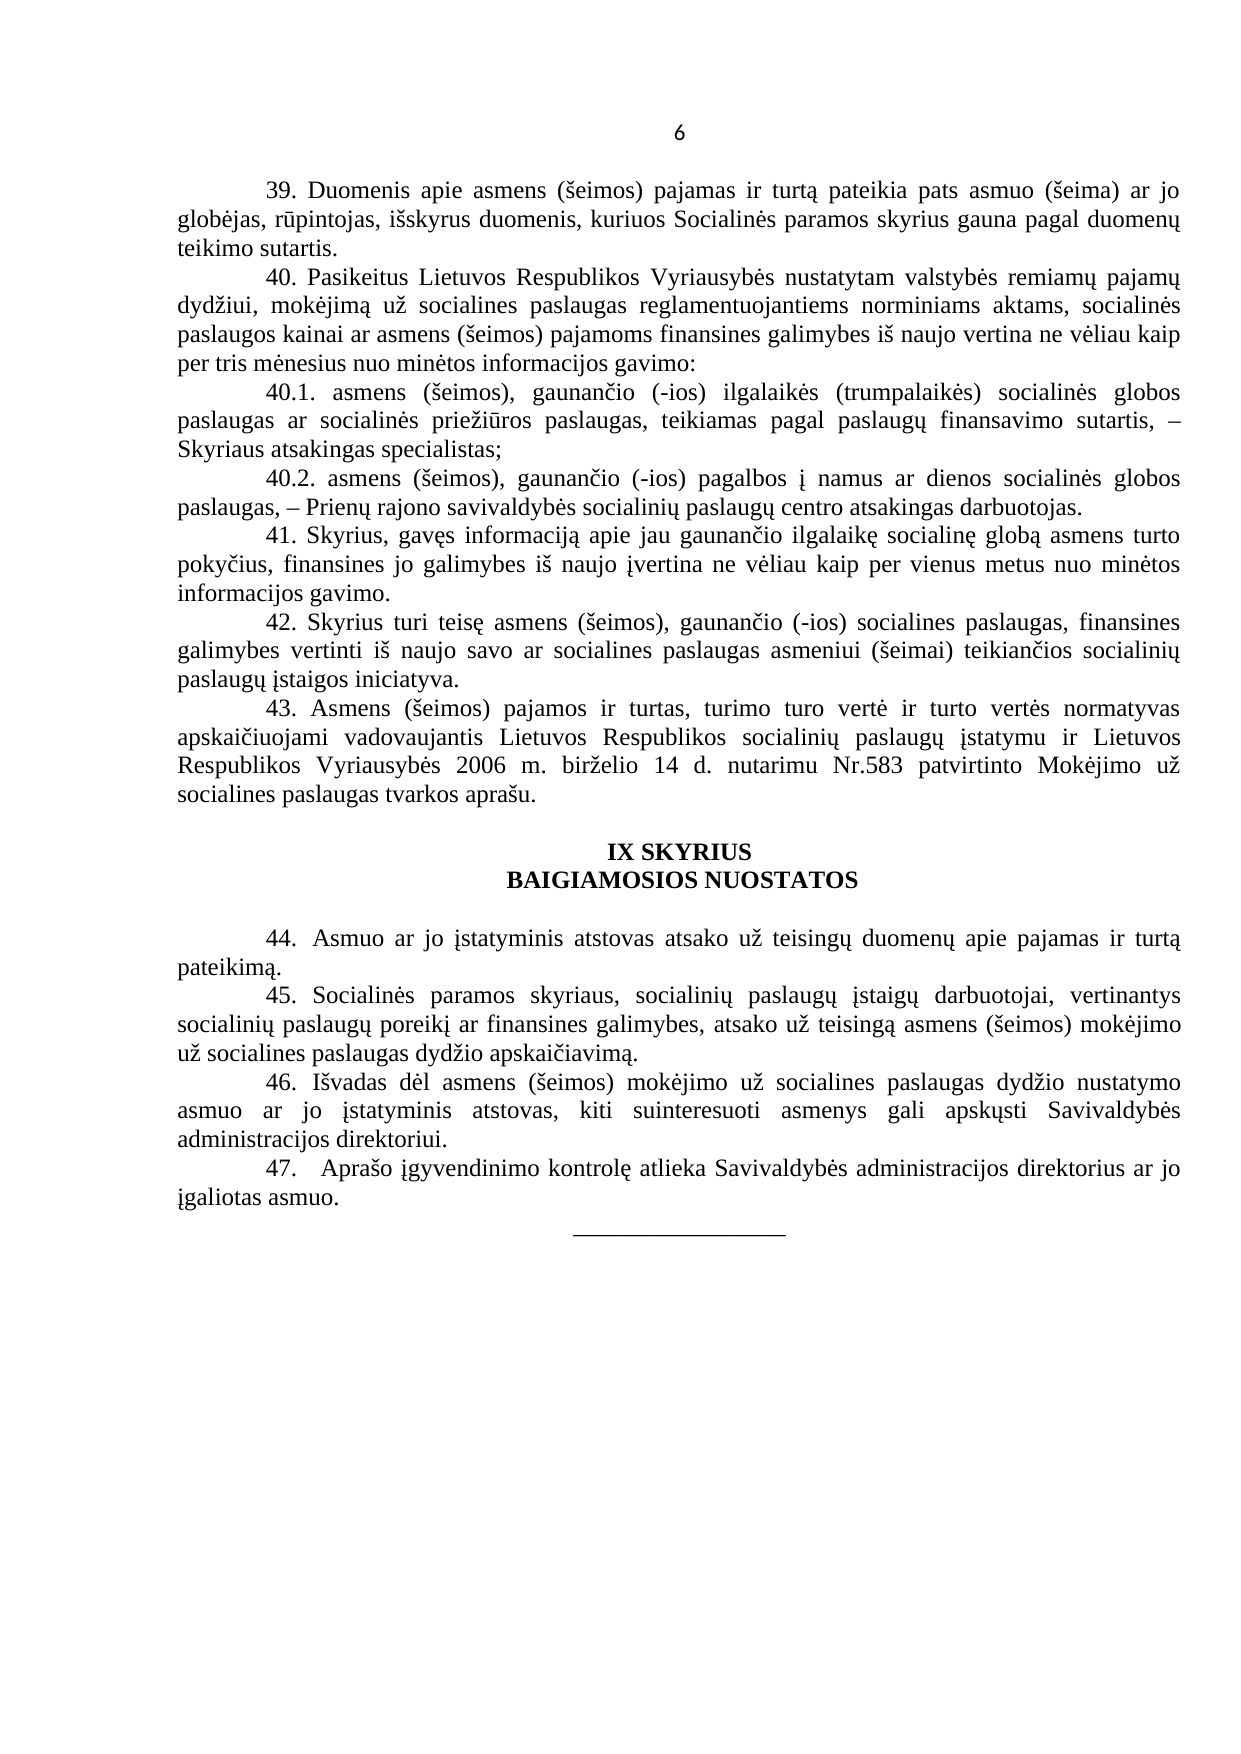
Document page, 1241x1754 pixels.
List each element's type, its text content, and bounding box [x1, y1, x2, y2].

text 46. Išvadas dėl asmens (šeimos) mokėjimo už socialines paslaugas dydžio nustatymo asmuo ar jo įstatyminis atstovas, kiti suinteresuoti asmenys gali apskųsti Savivaldybės administracijos direktoriui. [177, 1067, 1182, 1153]
text 40.1. asmens (šeimos), gaunančio (-ios) ilgalaikės (trumpalaikės) socialinės globos paslaugas ar socialinės priežiūros paslaugas, teikiamas pagal paslaugų finansavimo sutartis, – Skyriaus atsakingas specialistas; [177, 377, 1182, 463]
text 44. Asmuo ar jo įstatyminis atstovas atsako už teisingų duomenų apie pajamas ir turtą pateikimą. [177, 923, 1182, 980]
text 40. Pasikeitus Lietuvos Respublikos Vyriausybės nustatytam valstybės remiamų pajamų dydžiui, mokėjimą už socialines paslaugas reglamentuojantiems norminiams aktams, socialinės paslaugos kainai ar asmens (šeimos) pajamoms finansines galimybes iš naujo vertina ne vėliau kaip per tris mėnesius nuo minėtos informacijos gavimo: [177, 262, 1182, 377]
text IX SKYRIUS [177, 837, 1182, 865]
text _________________ [177, 1210, 1182, 1239]
text 41. Skyrius, gavęs informaciją apie jau gaunančio ilgalaikę socialinę globą asmens turto pokyčius, finansines jo galimybes iš naujo įvertina ne vėliau kaip per vienus metus nuo minėtos informacijos gavimo. [177, 520, 1182, 607]
text 45. Socialinės paramos skyriaus, socialinių paslaugų įstaigų darbuotojai, vertinantys socialinių paslaugų poreikį ar finansines galimybes, atsako už teisingą asmens (šeimos) mokėjimo už socialines paslaugas dydžio apskaičiavimą. [177, 980, 1182, 1067]
text 39. Duomenis apie asmens (šeimos) pajamas ir turtą pateikia pats asmuo (šeima) ar jo globėjas, rūpintojas, išskyrus duomenis, kuriuos Socialinės paramos skyrius gauna pagal duomenų teikimo sutartis. [177, 175, 1182, 262]
text 40.2. asmens (šeimos), gaunančio (-ios) pagalbos į namus ar dienos socialinės globos paslaugas, – Prienų rajono savivaldybės socialinių paslaugų centro atsakingas darbuotojas. [177, 463, 1182, 520]
text 47. Aprašo įgyvendinimo kontrolę atlieka Savivaldybės administracijos direktorius ar jo įgaliotas asmuo. [177, 1153, 1182, 1210]
text 43. Asmens (šeimos) pajamos ir turtas, turimo turo vertė ir turto vertės normatyvas apskaičiuojami vadovaujantis Lietuvos Respublikos socialinių paslaugų įstatymu ir Lietuvos Respublikos Vyriausybės 2006 m. birželio 14 d. nutarimu Nr.583 patvirtinto Mokėjimo už socialines paslaugas tvarkos aprašu. [177, 693, 1182, 808]
text BAIGIAMOSIOS NUOSTATOS [177, 865, 1182, 894]
text 42. Skyrius turi teisę asmens (šeimos), gaunančio (-ios) socialines paslaugas, finansines galimybes vertinti iš naujo savo ar socialines paslaugas asmeniui (šeimai) teikiančios socialinių paslaugų įstaigos iniciatyva. [177, 607, 1182, 693]
